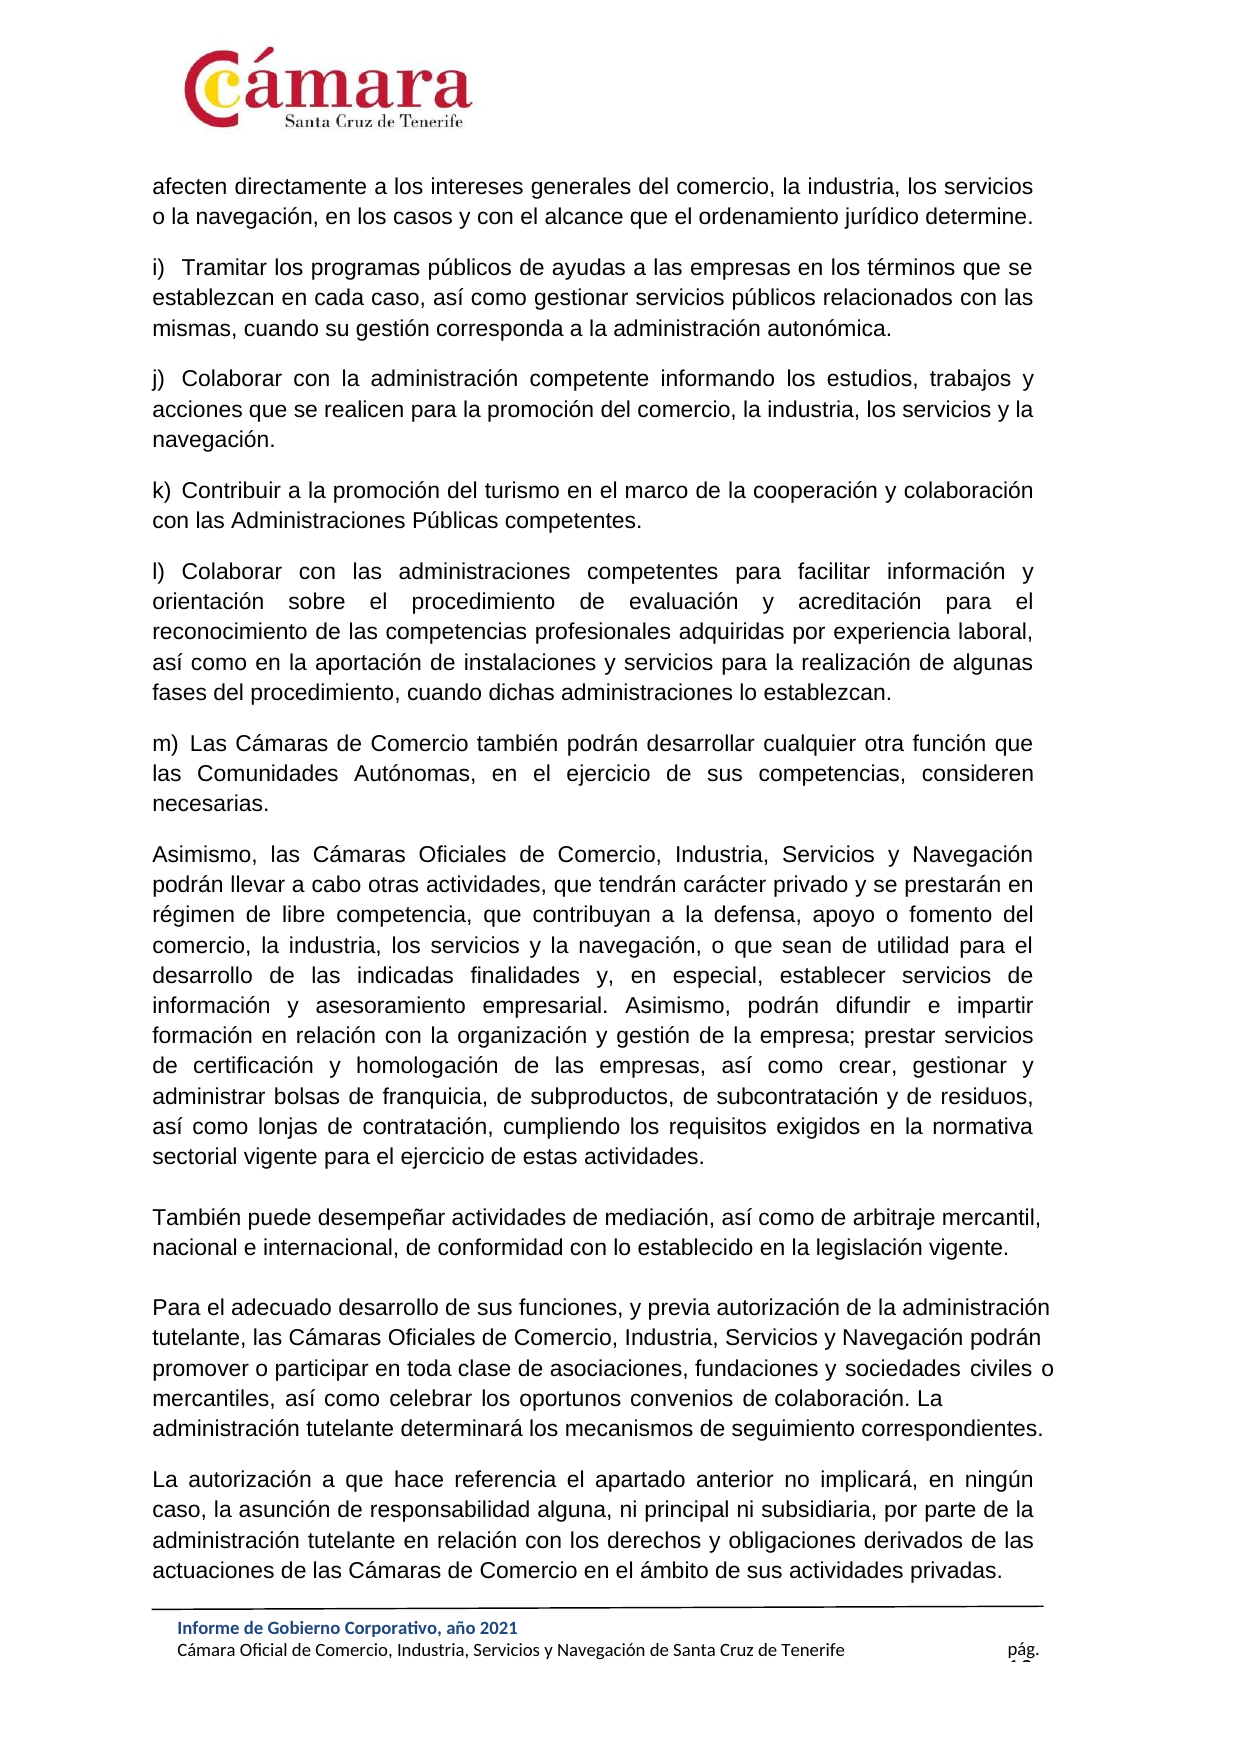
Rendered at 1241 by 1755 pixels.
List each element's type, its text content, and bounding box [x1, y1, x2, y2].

text También puede desempeñar actividades de mediación, así como de arbitraje mercantil, nacional e internacional, de conformidad con lo establecido en la legislación vigente. [152, 1203, 1076, 1260]
text Para el adecuado desarrollo de sus funciones, y previa autorización de la administración tutelante, las Cámaras Oficiales de Comercio, Industria, Servicios y Navegación podrán promover o participar en toda clase de asociaciones, fundaciones y sociedades civiles o mercantiles, así como celebrar los oportunos convenios de colaboración. La administración tutelante determinará los mecanismos de seguimiento correspondientes. [152, 1294, 1076, 1441]
text La autorización a que hace referencia el apartado anterior no implicará, en ningún caso, la asunción de responsabilidad alguna, ni principal ni subsidiaria, por parte de la administración tutelante en relación con los derechos y obligaciones derivados de las actuaciones de las Cámaras de Comercio en el ámbito de sus actividades privadas. [152, 1466, 1034, 1583]
list Tramitar los programas públicos de ayudas a las empresas en los términos que se establezcan en cada caso, así como gestionar servicios públicos relacionados con las mismas, cuando su gestión corresponda a la administración autonómica. [152, 254, 1034, 341]
list Colaborar con la administración competente informando los estudios, trabajos y acciones que se realicen para la promoción del comercio, la industria, los servicios y la navegación. [152, 365, 1034, 452]
list afecten directamente a los intereses generales del comercio, la industria, los servicios o la navegación, en los casos y con el alcance que el ordenamiento jurídico determine. [152, 173, 1034, 229]
text Asimismo, las Cámaras Oficiales de Comercio, Industria, Servicios y Navegación podrán llevar a cabo otras actividades, que tendrán carácter privado y se prestarán en régimen de libre competencia, que contribuyan a la defensa, apoyo o fomento del comercio, la industria, los servicios y la navegación, o que sean de utilidad para el desarrollo de las indicadas finalidades y, en especial, establecer servicios de información y asesoramiento empresarial. Asimismo, podrán difundir e impartir formación en relación con la organización y gestión de la empresa; prestar servicios de certificación y homologación de las empresas, así como crear, gestionar y administrar bolsas de franquicia, de subproductos, de subcontratación y de residuos, así como lonjas de contratación, cumpliendo los requisitos exigidos en la normativa sectorial vigente para el ejercicio de estas actividades. [152, 841, 1034, 1169]
list Las Cámaras de Comercio también podrán desarrollar cualquier otra función que las Comunidades Autónomas, en el ejercicio de sus competencias, consideren necesarias. [152, 730, 1034, 816]
list Contribuir a la promoción del turismo en el marco de la cooperación y colaboración con las Administraciones Públicas competentes. [152, 477, 1034, 533]
list Colaborar con las administraciones competentes para facilitar información y orientación sobre el procedimiento de evaluación y acreditación para el reconocimiento de las competencias profesionales adquiridas por experiencia laboral, así como en la aportación de instalaciones y servicios para la realización de algunas fases del procedimiento, cuando dichas administraciones lo establezcan. [152, 558, 1034, 705]
